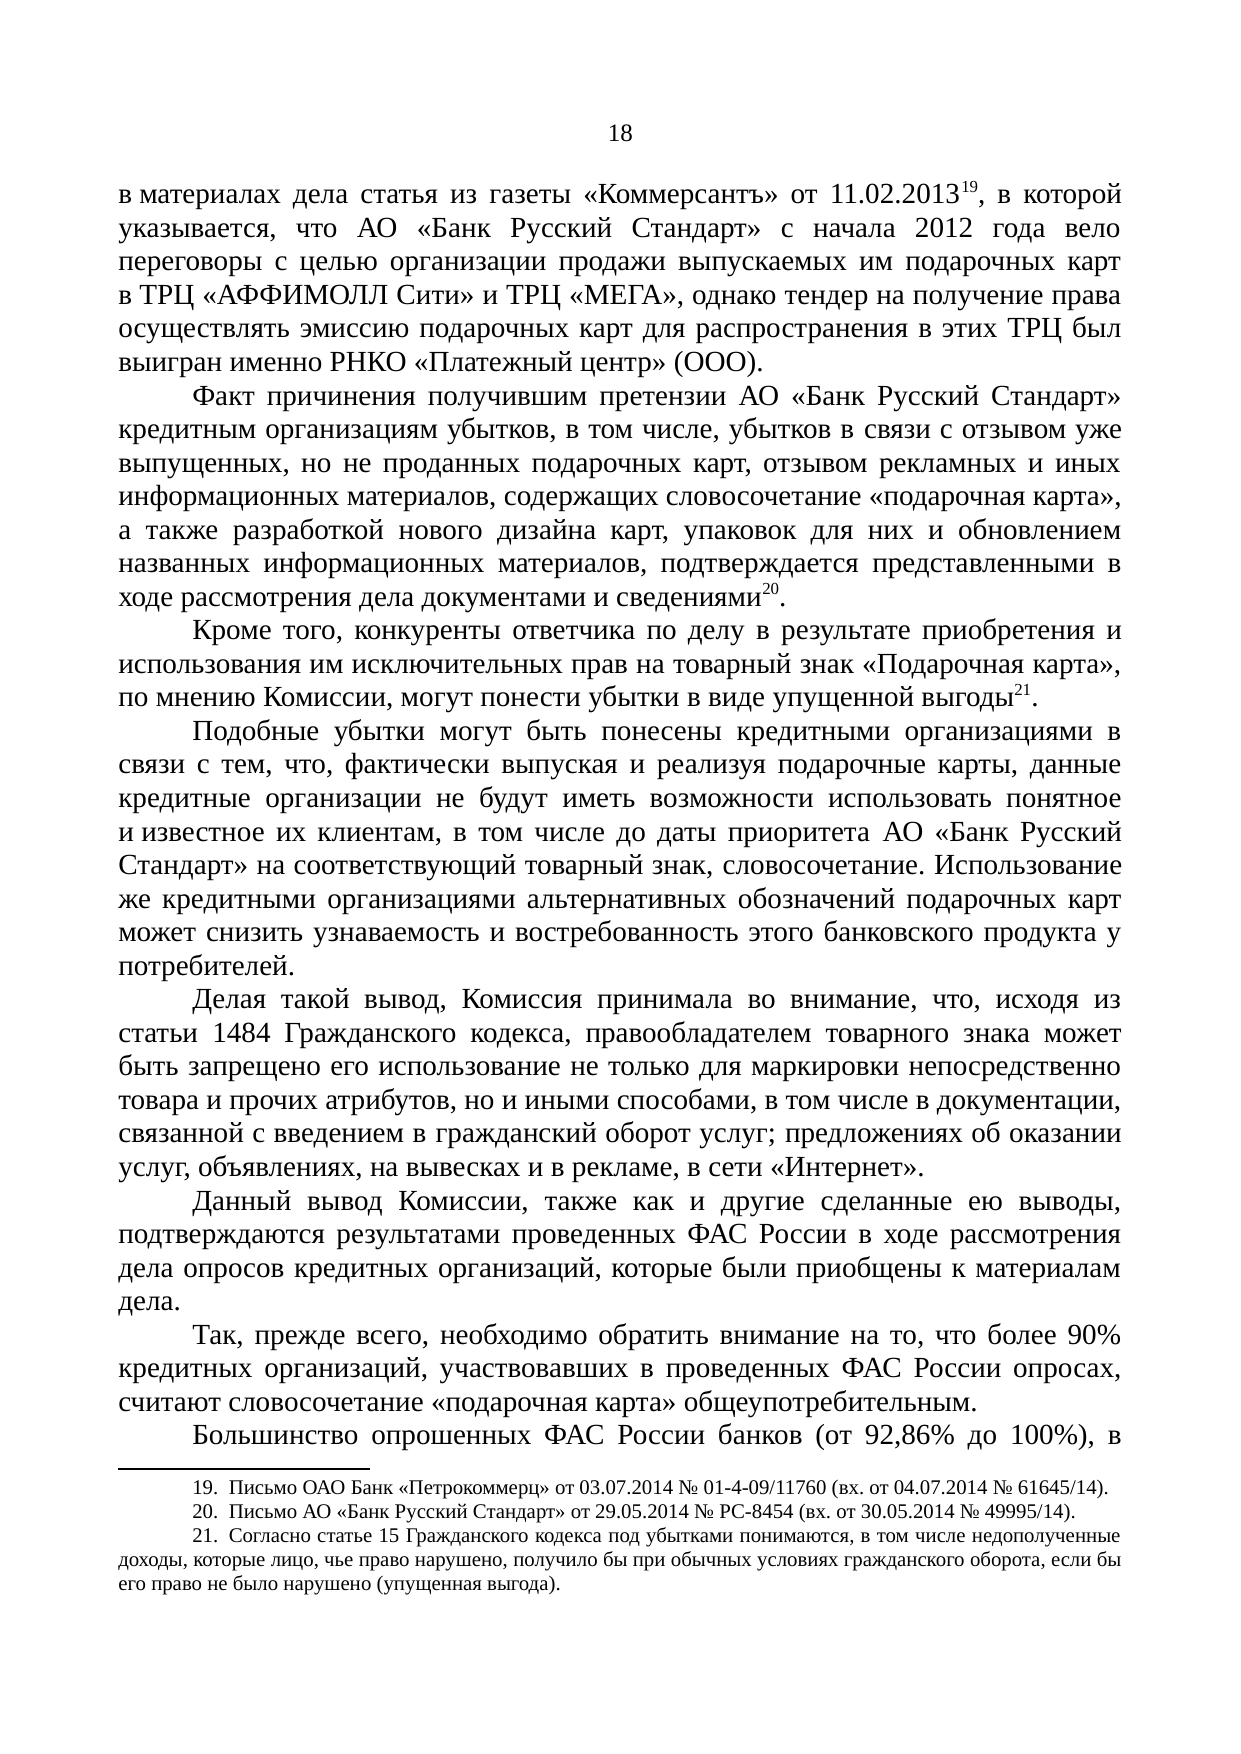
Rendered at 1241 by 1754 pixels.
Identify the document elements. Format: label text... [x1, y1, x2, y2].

text . Согласно статье 15 Гражданского кодекса под убытками понимаются, в том числе недополученные доходы, которые лицо, чье право нарушено, получило бы при обычных условиях гражданского оборота, если бы его право не было нарушено (упущенная выгода). [118, 1523, 1122, 1595]
text Кроме того, конкуренты ответчика по делу в результате приобретения и использования им исключительных прав на товарный знак «Подарочная карта», по мнению Комиссии, могут понести убытки в виде упущенной выгоды. [118, 612, 1122, 713]
text Данный вывод Комиссии, также как и другие сделанные ею выводы, подтверждаются результатами проведенных ФАС России в ходе рассмотрения дела опросов кредитных организаций, которые были приобщены к материалам дела. [118, 1183, 1122, 1317]
text Делая такой вывод, Комиссия принимала во внимание, что, исходя из статьи 1484 Гражданского кодекса, правообладателем товарного знака может быть запрещено его использование не только для маркировки непосредственно товара и прочих атрибутов, но и иными способами, в том числе в документации, связанной с введением в гражданский оборот услуг; предложениях об оказании услуг, объявлениях, на вывесках и в рекламе, в сети «Интернет». [118, 981, 1122, 1183]
text . Письмо АО «Банк Русский Стандарт» от 29.05.2014 № РС-8454 (вх. от 30.05.2014 № 49995/14). [118, 1499, 1122, 1523]
text . Письмо ОАО Банк «Петрокоммерц» от 03.07.2014 № 01-4-09/11760 (вх. от 04.07.2014 № 61645/14). [118, 1475, 1122, 1499]
text Большинство опрошенных ФАС России банков (от 92,86% до 100%), в [118, 1417, 1122, 1451]
text Так, прежде всего, необходимо обратить внимание на то, что более 90% кредитных организаций, участвовавших в проведенных ФАС России опросах, считают словосочетание «подарочная карта» общеупотребительным. [118, 1317, 1122, 1417]
text Факт причинения получившим претензии АО «Банк Русский Стандарт» кредитным организациям убытков, в том числе, убытков в связи с отзывом уже выпущенных, но не проданных подарочных карт, отзывом рекламных и иных информационных материалов, содержащих словосочетание «подарочная карта», а также разработкой нового дизайна карт, упаковок для них и обновлением названных информационных материалов, подтверждается представленными в ходе рассмотрения дела документами и сведениями. [118, 378, 1122, 612]
text в материалах дела статья из газеты «Коммерсантъ» от 11.02.2013, в которой указывается, что АО «Банк Русский Стандарт» с начала 2012 года вело переговоры с целью организации продажи выпускаемых им подарочных карт в ТРЦ «АФФИМОЛЛ Сити» и ТРЦ «МЕГА», однако тендер на получение права осуществлять эмиссию подарочных карт для распространения в этих ТРЦ был выигран именно РНКО «Платежный центр» (ООО). [118, 176, 1122, 378]
text Подобные убытки могут быть понесены кредитными организациями в связи с тем, что, фактически выпуская и реализуя подарочные карты, данные кредитные организации не будут иметь возможности использовать понятное и известное их клиентам, в том числе до даты приоритета АО «Банк Русский Стандарт» на соответствующий товарный знак, словосочетание. Использование же кредитными организациями альтернативных обозначений подарочных карт может снизить узнаваемость и востребованность этого банковского продукта у потребителей. [118, 713, 1122, 981]
